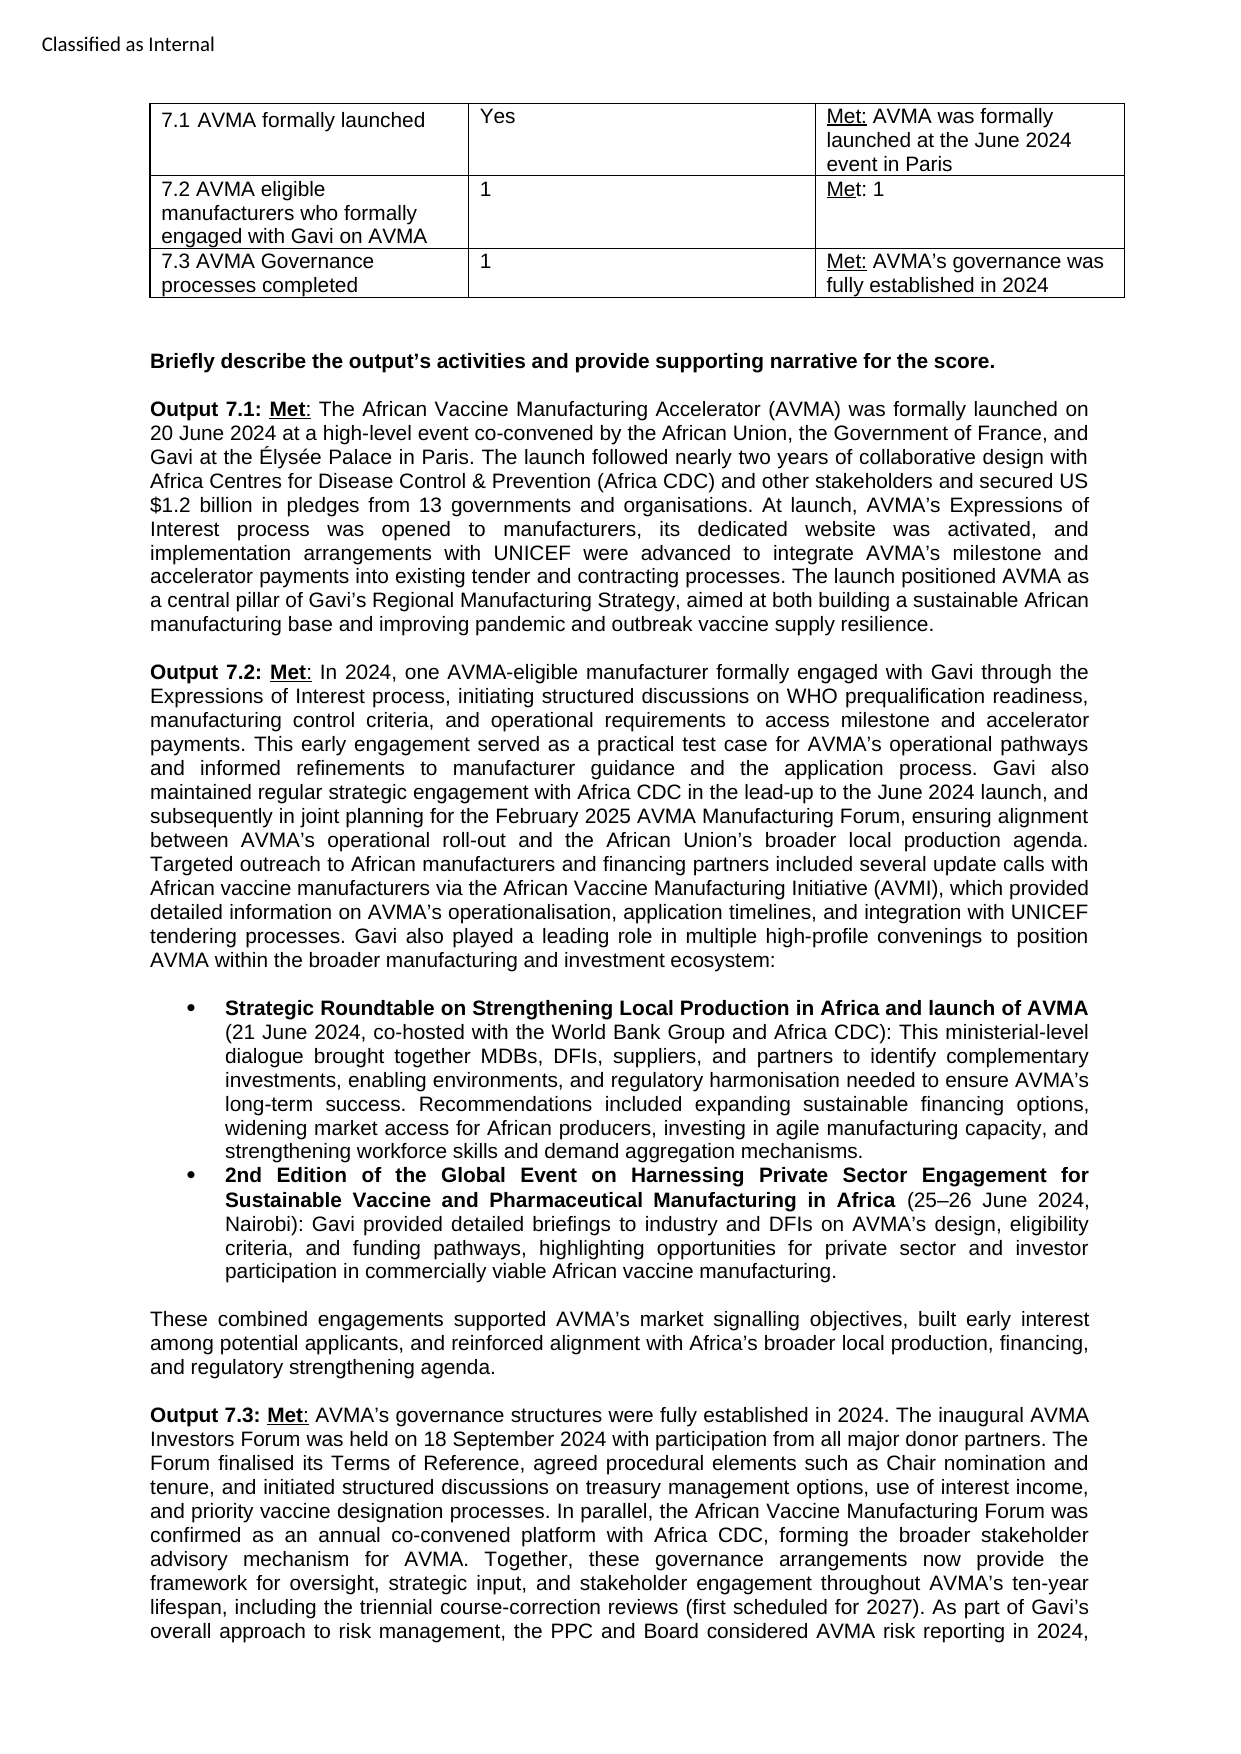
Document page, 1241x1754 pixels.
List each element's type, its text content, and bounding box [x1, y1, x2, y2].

table_cell 1 [469, 249, 815, 297]
table_cell Met: AVMA’s governance was fully established in 2024 [816, 249, 1124, 297]
table_cell Met: AVMA was formally launched at the June 2024 event in Paris [816, 104, 1124, 175]
text Output 7.2: Met: In 2024, one AVMA-eligible manufacturer formally engaged with Gavi through the Expressions of Interest process, initiating structured discussions on WHO prequalification readiness, manufacturing control criteria, and operational requirements to access milestone and accelerator payments. This early engagement served as a practical test case for AVMA’s operational pathways and informed refinements to manufacturer guidance and the application process. Gavi also maintained regular strategic engagement with Africa CDC in the lead-up to the June 2024 launch, and subsequently in joint planning for the February 2025 AVMA Manufacturing Forum, ensuring alignment between AVMA’s operational roll-out and the African Union’s broader local production agenda. Targeted outreach to African manufacturers and financing partners included several update calls with African vaccine manufacturers via the African Vaccine Manufacturing Initiative (AVMI), which provided detailed information on AVMA’s operationalisation, application timelines, and integration with UNICEF tendering processes. Gavi also played a leading role in multiple high-profile convenings to position AVMA within the broader manufacturing and investment ecosystem: [150, 660, 1090, 972]
list 2nd Edition of the Global Event on Harnessing Private Sector Engagement for Sustainable Vaccine and Pharmaceutical Manufacturing in Africa (25–26 June 2024, Nairobi): Gavi provided detailed briefings to industry and DFIs on AVMA’s design, eligibility criteria, and funding pathways, highlighting opportunities for private sector and investor participation in commercially viable African vaccine manufacturing. [187, 1163, 1090, 1283]
text Output 7.1: Met: The African Vaccine Manufacturing Accelerator (AVMA) was formally launched on 20 June 2024 at a high-level event co-convened by the African Union, the Government of France, and Gavi at the Élysée Palace in Paris. The launch followed nearly two years of collaborative design with Africa Centres for Disease Control & Prevention (Africa CDC) and other stakeholders and secured US $1.2 billion in pledges from 13 governments and organisations. At launch, AVMA’s Expressions of Interest process was opened to manufacturers, its dedicated website was activated, and implementation arrangements with UNICEF were advanced to integrate AVMA’s milestone and accelerator payments into existing tender and contracting processes. The launch positioned AVMA as a central pillar of Gavi’s Regional Manufacturing Strategy, aimed at both building a sustainable African manufacturing base and improving pandemic and outbreak vaccine supply resilience. [150, 397, 1090, 636]
text These combined engagements supported AVMA’s market signalling objectives, built early interest among potential applicants, and reinforced alignment with Africa’s broader local production, financing, and regulatory strengthening agenda. [150, 1307, 1090, 1379]
table_cell 7.2 AVMA eligible manufacturers who formally engaged with Gavi on AVMA [151, 176, 468, 248]
table_cell Yes [469, 104, 815, 175]
table_cell 7.3 AVMA Governance processes completed [151, 249, 468, 297]
table_cell Met: 1 [816, 176, 1124, 248]
table_cell 1 [469, 176, 815, 248]
text Briefly describe the output’s activities and provide supporting narrative for the score. [150, 349, 1090, 373]
list Strategic Roundtable on Strengthening Local Production in Africa and launch of AVMA (21 June 2024, co-hosted with the World Bank Group and Africa CDC): This ministerial-level dialogue brought together MDBs, DFIs, suppliers, and partners to identify complementary investments, enabling environments, and regulatory harmonisation needed to ensure AVMA’s long-term success. Recommendations included expanding sustainable financing options, widening market access for African producers, investing in agile manufacturing capacity, and strengthening workforce skills and demand aggregation mechanisms. [187, 996, 1090, 1163]
text Output 7.3: Met: AVMA’s governance structures were fully established in 2024. The inaugural AVMA Investors Forum was held on 18 September 2024 with participation from all major donor partners. The Forum finalised its Terms of Reference, agreed procedural elements such as Chair nomination and tenure, and initiated structured discussions on treasury management options, use of interest income, and priority vaccine designation processes. In parallel, the African Vaccine Manufacturing Forum was confirmed as an annual co-convened platform with Africa CDC, forming the broader stakeholder advisory mechanism for AVMA. Together, these governance arrangements now provide the framework for oversight, strategic input, and stakeholder engagement throughout AVMA’s ten-year lifespan, including the triennial course-correction reviews (first scheduled for 2027). As part of Gavi’s overall approach to risk management, the PPC and Board considered AVMA risk reporting in 2024, [150, 1403, 1090, 1643]
table_cell 7.1 AVMA formally launched [151, 104, 468, 175]
